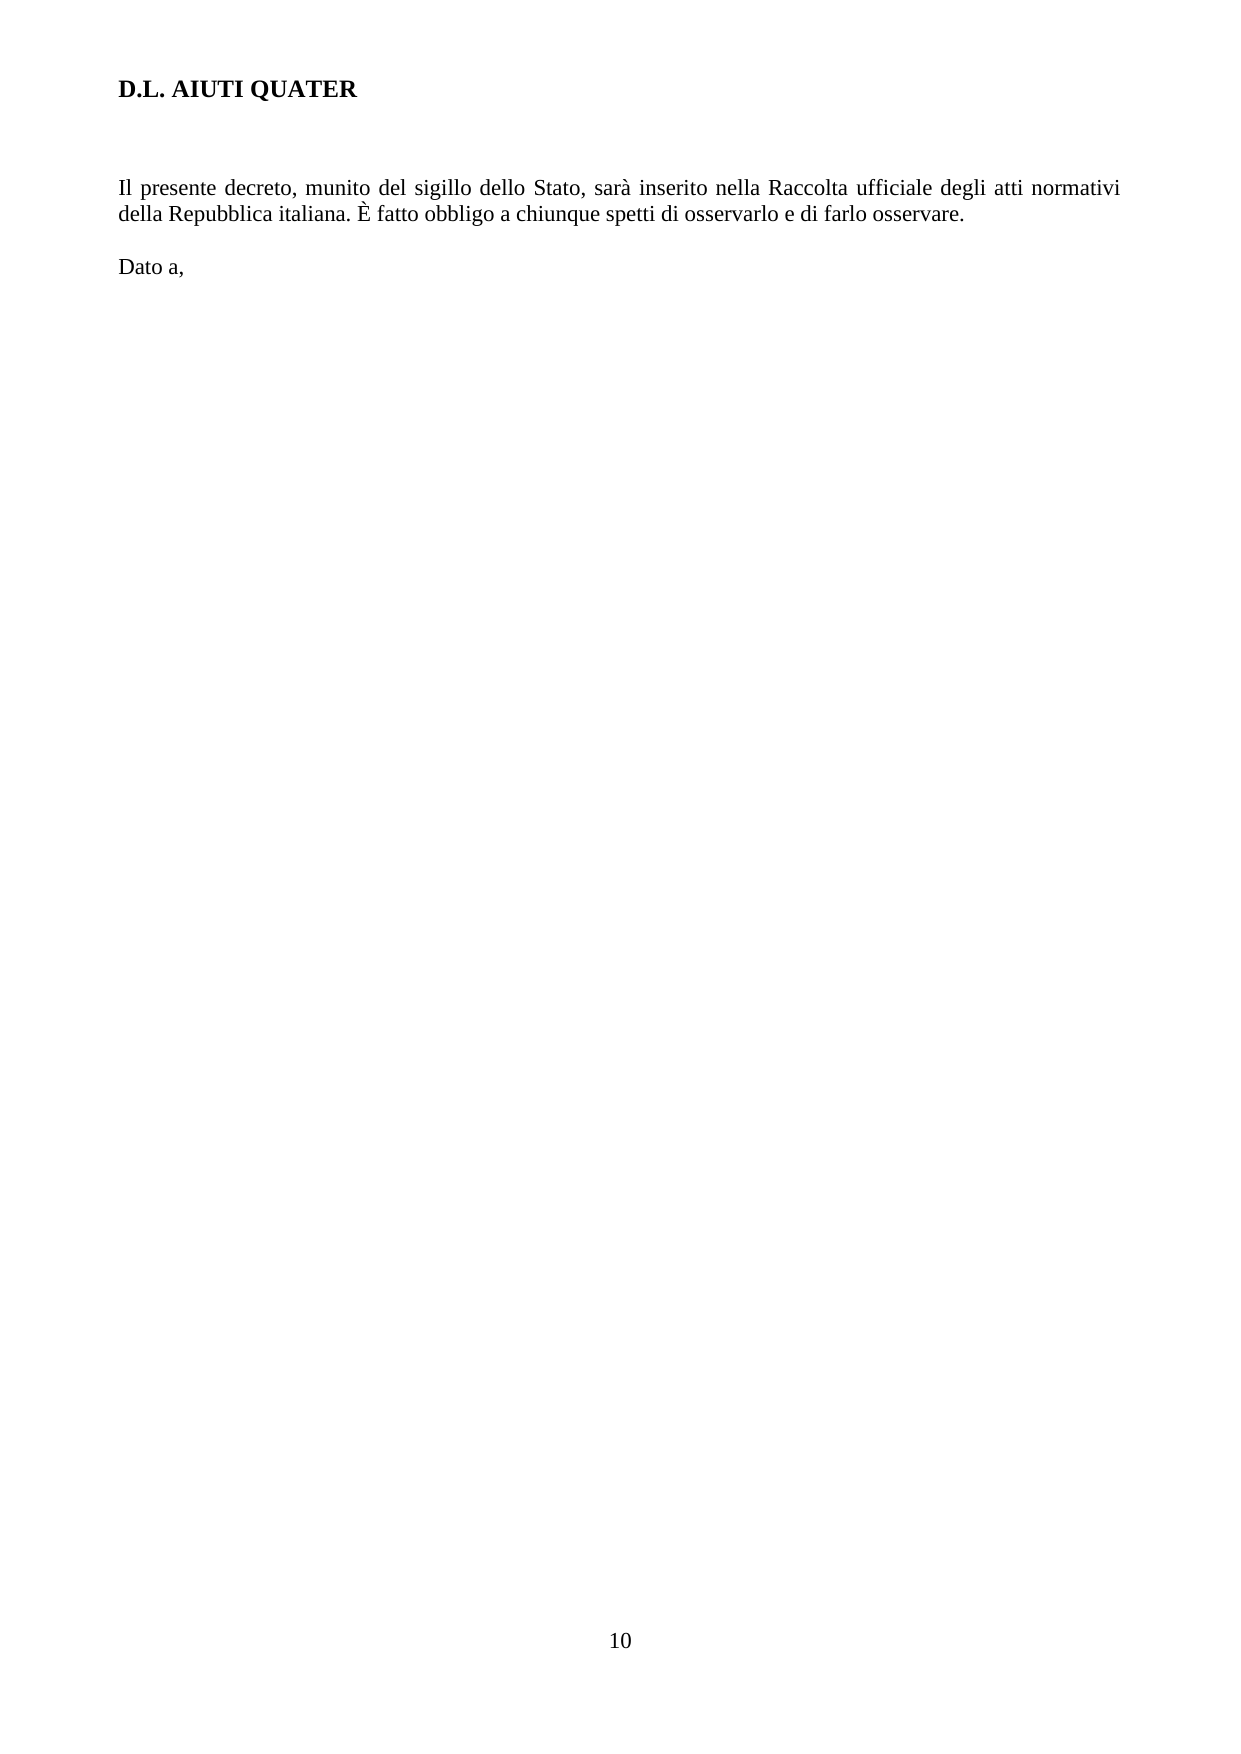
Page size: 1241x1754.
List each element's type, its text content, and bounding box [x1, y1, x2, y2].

text Il presente decreto, munito del sigillo dello Stato, sarà inserito nella Raccolta ufficiale degli atti normativi della Repubblica italiana. È fatto obbligo a chiunque spetti di osservarlo e di farlo osservare. [118, 174, 1122, 227]
text Dato a, [118, 253, 1122, 279]
